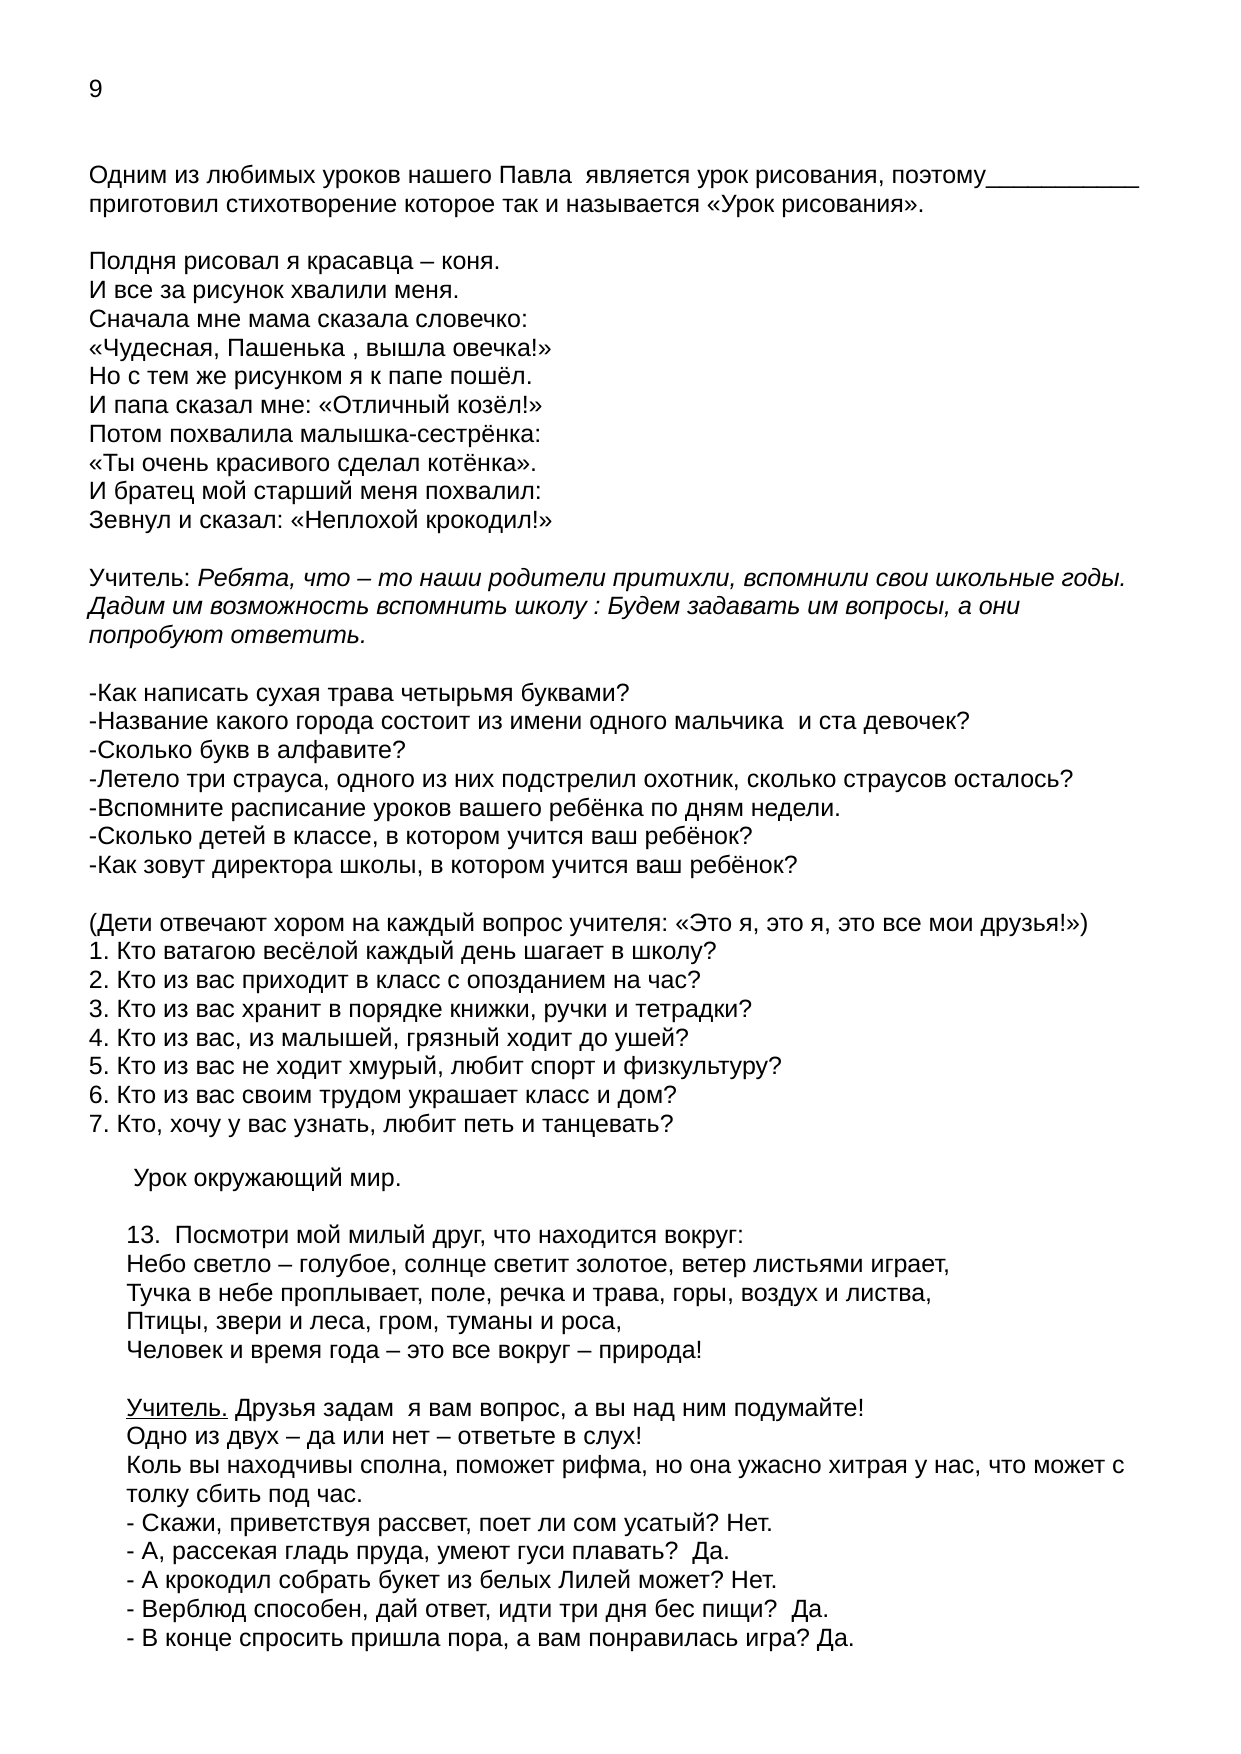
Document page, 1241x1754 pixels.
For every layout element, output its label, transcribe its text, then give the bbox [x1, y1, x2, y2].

text Тучка в небе проплывает, поле, речка и трава, горы, воздух и листва, [126, 1278, 1152, 1306]
text -Летело три страуса, одного из них подстрелил охотник, сколько страусов осталось? [89, 764, 1152, 793]
text -Сколько детей в классе, в котором учится ваш ребёнок? [89, 821, 1152, 850]
text - Верблюд способен, дай ответ, идти три дня бес пищи? Да. [126, 1594, 1152, 1623]
text - Скажи, приветствуя рассвет, поет ли сом усатый? Нет. [126, 1508, 1152, 1536]
text Небо светло – голубое, солнце светит золотое, ветер листьями играет, [126, 1249, 1152, 1278]
text Сначала мне мама сказала словечко: [89, 304, 1152, 333]
text -Как зовут директора школы, в котором учится ваш ребёнок? [89, 850, 1152, 879]
text Потом похвалила малышка-сестрёнка: [89, 419, 1152, 448]
text Но с тем же рисунком я к папе пошёл. [89, 361, 1152, 390]
text Человек и время года – это все вокруг – природа! [126, 1335, 1152, 1364]
text 13. Посмотри мой милый друг, что находится вокруг: [126, 1220, 1152, 1249]
text И папа сказал мне: «Отличный козёл!» [89, 390, 1152, 419]
text Одним из любимых уроков нашего Павла является урок рисования, поэтому___________ приготовил стихотворение которое так и называется «Урок рисования». [89, 160, 1152, 218]
text «Чудесная, Пашенька , вышла овечка!» [89, 333, 1152, 361]
text - В конце спросить пришла пора, а вам понравилась игра? Да. [126, 1623, 1152, 1651]
text Коль вы находчивы сполна, поможет рифма, но она ужасно хитрая у нас, что может с толку сбить под час. [126, 1450, 1152, 1508]
text - А, рассекая гладь пруда, умеют гуси плавать? Да. [126, 1536, 1152, 1565]
text Зевнул и сказал: «Неплохой крокодил!» [89, 505, 1152, 534]
text - А крокодил собрать букет из белых Лилей может? Нет. [126, 1565, 1152, 1594]
text Птицы, звери и леса, гром, туманы и роса, [126, 1306, 1152, 1335]
text -Вспомните расписание уроков вашего ребёнка по дням недели. [89, 793, 1152, 821]
text -Сколько букв в алфавите? [89, 735, 1152, 764]
text -Как написать сухая трава четырьмя буквами? [89, 678, 1152, 706]
text Одно из двух – да или нет – ответьте в слух! [126, 1421, 1152, 1450]
text Урок окружающий мир. [126, 1163, 1152, 1191]
text Полдня рисовал я красавца – коня. [89, 246, 1152, 275]
text «Ты очень красивого сделал котёнка». [89, 448, 1152, 476]
text Учитель. Друзья задам я вам вопрос, а вы над ним подумайте! [126, 1393, 1152, 1421]
text (Дети отвечают хором на каждый вопрос учителя: «Это я, это я, это все мои друзья!») 1. Кто ватагою весёлой каждый день шагает в школу? 2. Кто из вас приходит в класс с опозданием на час? 3. Кто из вас хранит в порядке книжки, ручки и тетрадки? 4. Кто из вас, из малышей, грязный ходит до ушей? 5. Кто из вас не ходит хмурый, любит спорт и физкультуру? 6. Кто из вас своим трудом украшает класс и дом? 7. Кто, хочу у вас узнать, любит петь и танцевать? [89, 908, 1152, 1138]
text Учитель: Ребята, что – то наши родители притихли, вспомнили свои школьные годы. Дадим им возможность вспомнить школу : Будем задавать им вопросы, а они попробуют ответить. [89, 563, 1152, 649]
text И братец мой старший меня похвалил: [89, 476, 1152, 505]
text И все за рисунок хвалили меня. [89, 275, 1152, 304]
text -Название какого города состоит из имени одного мальчика и ста девочек? [89, 706, 1152, 735]
